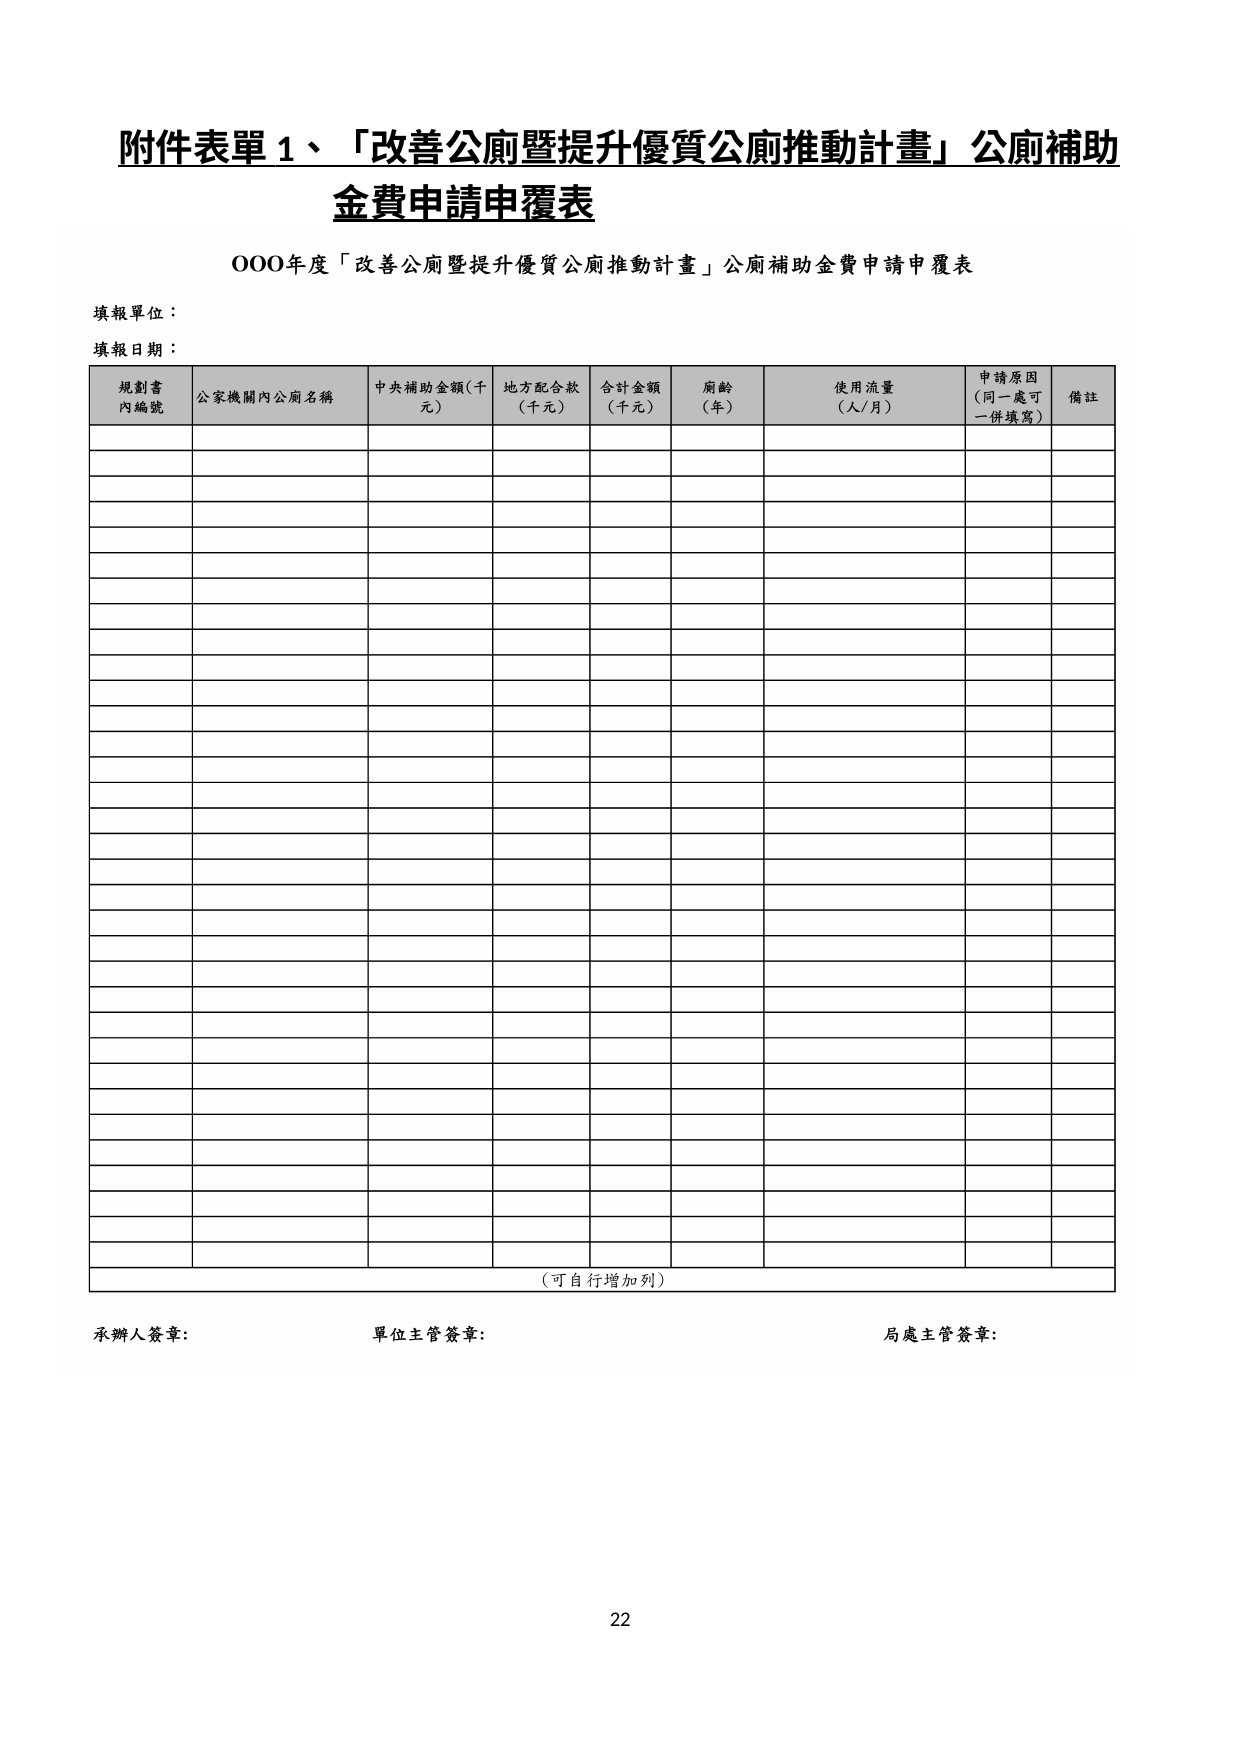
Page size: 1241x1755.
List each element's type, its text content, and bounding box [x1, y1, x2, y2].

text 附件表單1、「改善公廁暨提升優質公廁推動計畫」公廁補助金費申請申覆表 [118, 118, 1122, 226]
